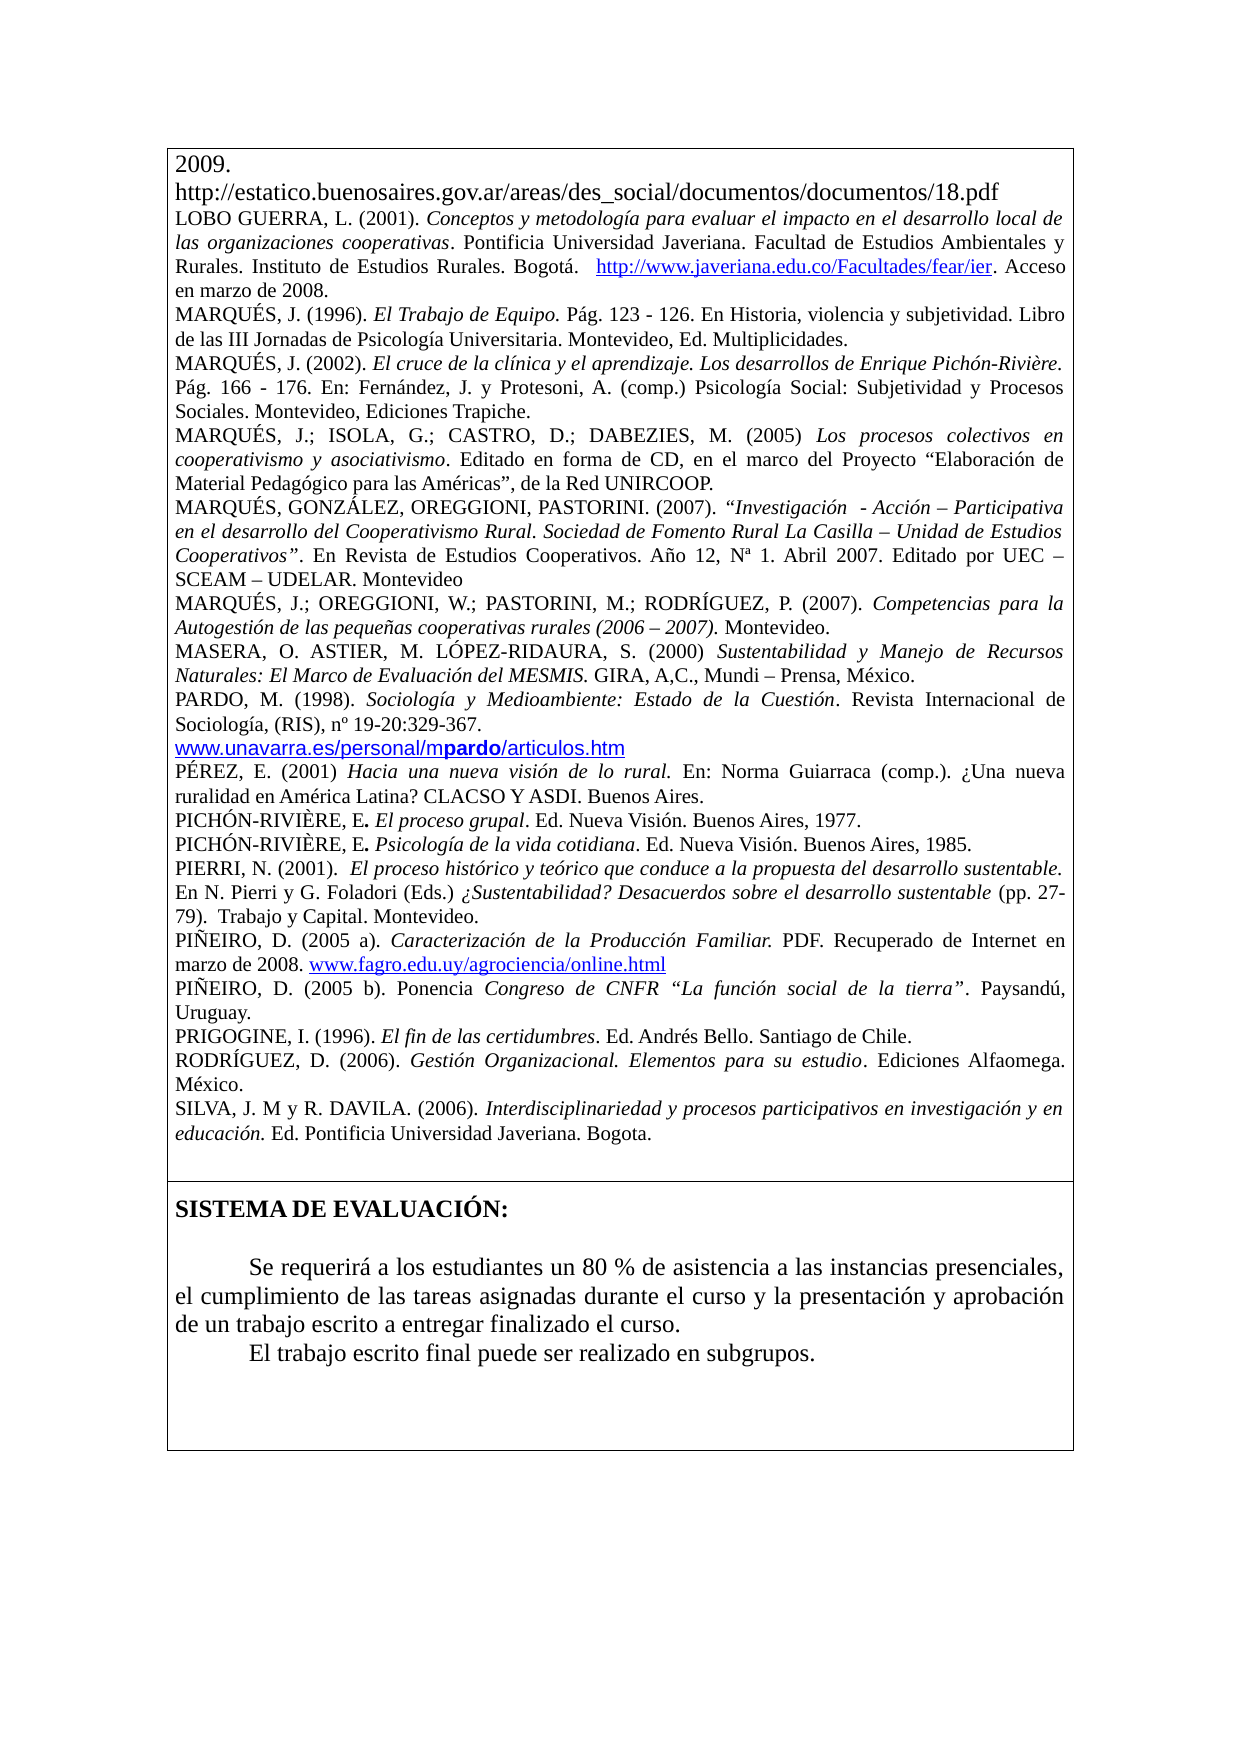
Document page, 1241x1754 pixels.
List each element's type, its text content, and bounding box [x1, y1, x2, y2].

table_cell SISTEMA DE EVALUACIÓN: Se requerirá a los estudiantes un 80 % de asistencia a las instancias presenciales, el cumplimiento de las tareas asignadas durante el curso y la presentación y aprobación de un trabajo escrito a entregar finalizado el curso. El trabajo escrito final puede ser realizado en subgrupos. [168, 1182, 1073, 1449]
table_cell 2009. http://estatico.buenosaires.gov.ar/areas/des_social/documentos/documentos/18.pdf LOBO GUERRA, L. (2001). Conceptos y metodología para evaluar el impacto en el desarrollo local de las organizaciones cooperativas. Pontificia Universidad Javeriana. Facultad de Estudios Ambientales y Rurales. Instituto de Estudios Rurales. Bogotá. http://www.javeriana.edu.co/Facultades/fear/ier. Acceso en marzo de 2008. MARQUÉS, J. (1996). El Trabajo de Equipo. Pág. 123 - 126. En Historia, violencia y subjetividad. Libro de las III Jornadas de Psicología Universitaria. Montevideo, Ed. Multiplicidades. MARQUÉS, J. (2002). El cruce de la clínica y el aprendizaje. Los desarrollos de Enrique Pichón-Rivière. Pág. 166 - 176. En: Fernández, J. y Protesoni, A. (comp.) Psicología Social: Subjetividad y Procesos Sociales. Montevideo, Ediciones Trapiche. MARQUÉS, J.; ISOLA, G.; CASTRO, D.; DABEZIES, M. (2005) Los procesos colectivos en cooperativismo y asociativismo. Editado en forma de CD, en el marco del Proyecto “Elaboración de Material Pedagógico para las Américas”, de la Red UNIRCOOP. MARQUÉS, GONZÁLEZ, OREGGIONI, PASTORINI. (2007). “Investigación - Acción – Participativa en el desarrollo del Cooperativismo Rural. Sociedad de Fomento Rural La Casilla – Unidad de Estudios Cooperativos”. En Revista de Estudios Cooperativos. Año 12, Nª 1. Abril 2007. Editado por UEC – SCEAM – UDELAR. Montevideo MARQUÉS, J.; OREGGIONI, W.; PASTORINI, M.; RODRÍGUEZ, P. (2007). Competencias para la Autogestión de las pequeñas cooperativas rurales (2006 – 2007). Montevideo. MASERA, O. ASTIER, M. LÓPEZ-RIDAURA, S. (2000) Sustentabilidad y Manejo de Recursos Naturales: El Marco de Evaluación del MESMIS. GIRA, A,C., Mundi – Prensa, México. PARDO, M. (1998). Sociología y Medioambiente: Estado de la Cuestión. Revista Internacional de Sociología, (RIS), nº 19-20:329-367. www.unavarra.es/personal/mpardo/articulos.htm PÉREZ, E. (2001) Hacia una nueva visión de lo rural. En: Norma Guiarraca (comp.). ¿Una nueva ruralidad en América Latina? CLACSO Y ASDI. Buenos Aires. PICHÓN-RIVIÈRE, E. El proceso grupal. Ed. Nueva Visión. Buenos Aires, 1977. PICHÓN-RIVIÈRE, E. Psicología de la vida cotidiana. Ed. Nueva Visión. Buenos Aires, 1985. PIERRI, N. (2001). El proceso histórico y teórico que conduce a la propuesta del desarrollo sustentable. En N. Pierri y G. Foladori (Eds.) ¿Sustentabilidad? Desacuerdos sobre el desarrollo sustentable (pp. 27-79). Trabajo y Capital. Montevideo. PIÑEIRO, D. (2005 a). Caracterización de la Producción Familiar. PDF. Recuperado de Internet en marzo de 2008. www.fagro.edu.uy/agrociencia/online.html PIÑEIRO, D. (2005 b). Ponencia Congreso de CNFR “La función social de la tierra”. Paysandú, Uruguay. PRIGOGINE, I. (1996). El fin de las certidumbres. Ed. Andrés Bello. Santiago de Chile. RODRÍGUEZ, D. (2006). Gestión Organizacional. Elementos para su estudio. Ediciones Alfaomega. México. SILVA, J. M y R. DAVILA. (2006). Interdisciplinariedad y procesos participativos en investigación y en educación. Ed. Pontificia Universidad Javeriana. Bogota. [168, 149, 1073, 1181]
